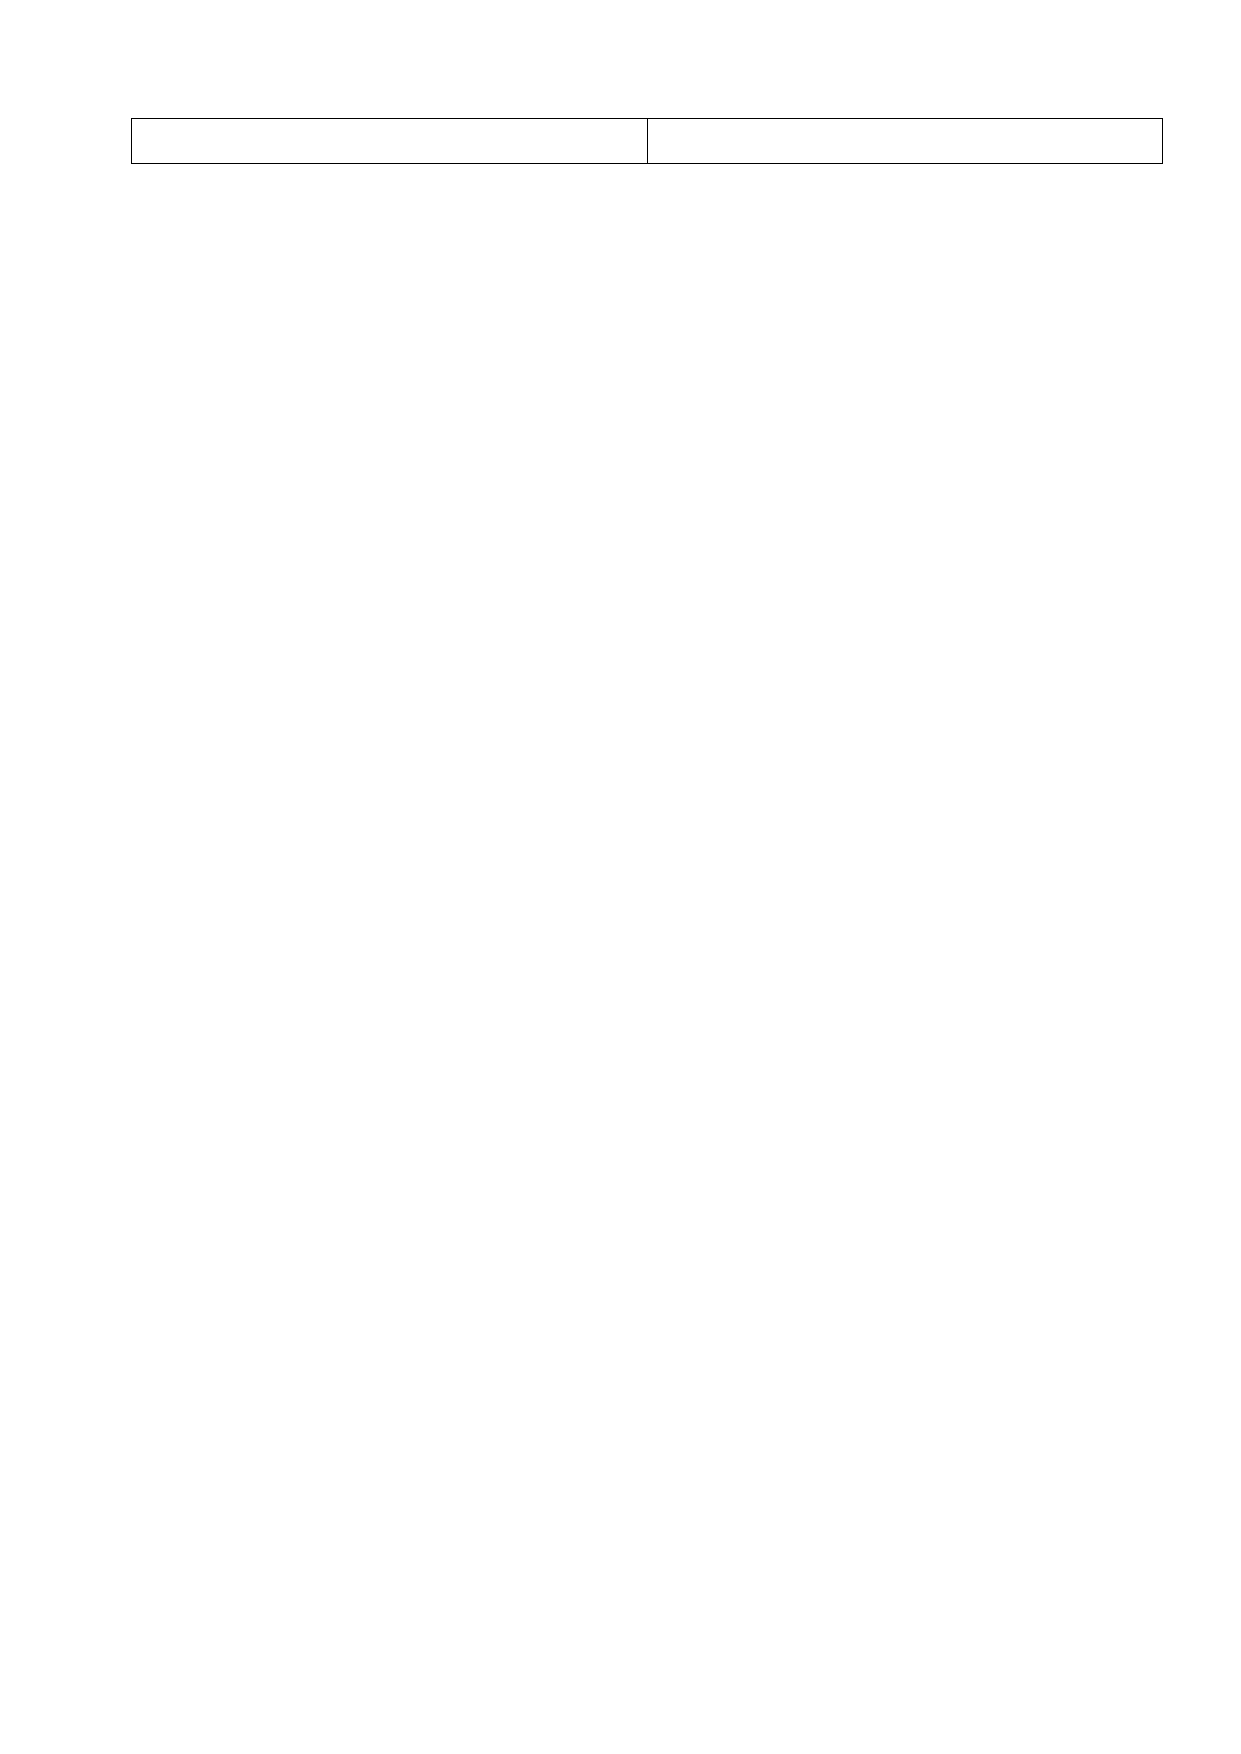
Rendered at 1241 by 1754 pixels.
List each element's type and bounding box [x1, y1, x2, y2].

table_header [132, 119, 647, 163]
table_header [648, 119, 1162, 163]
